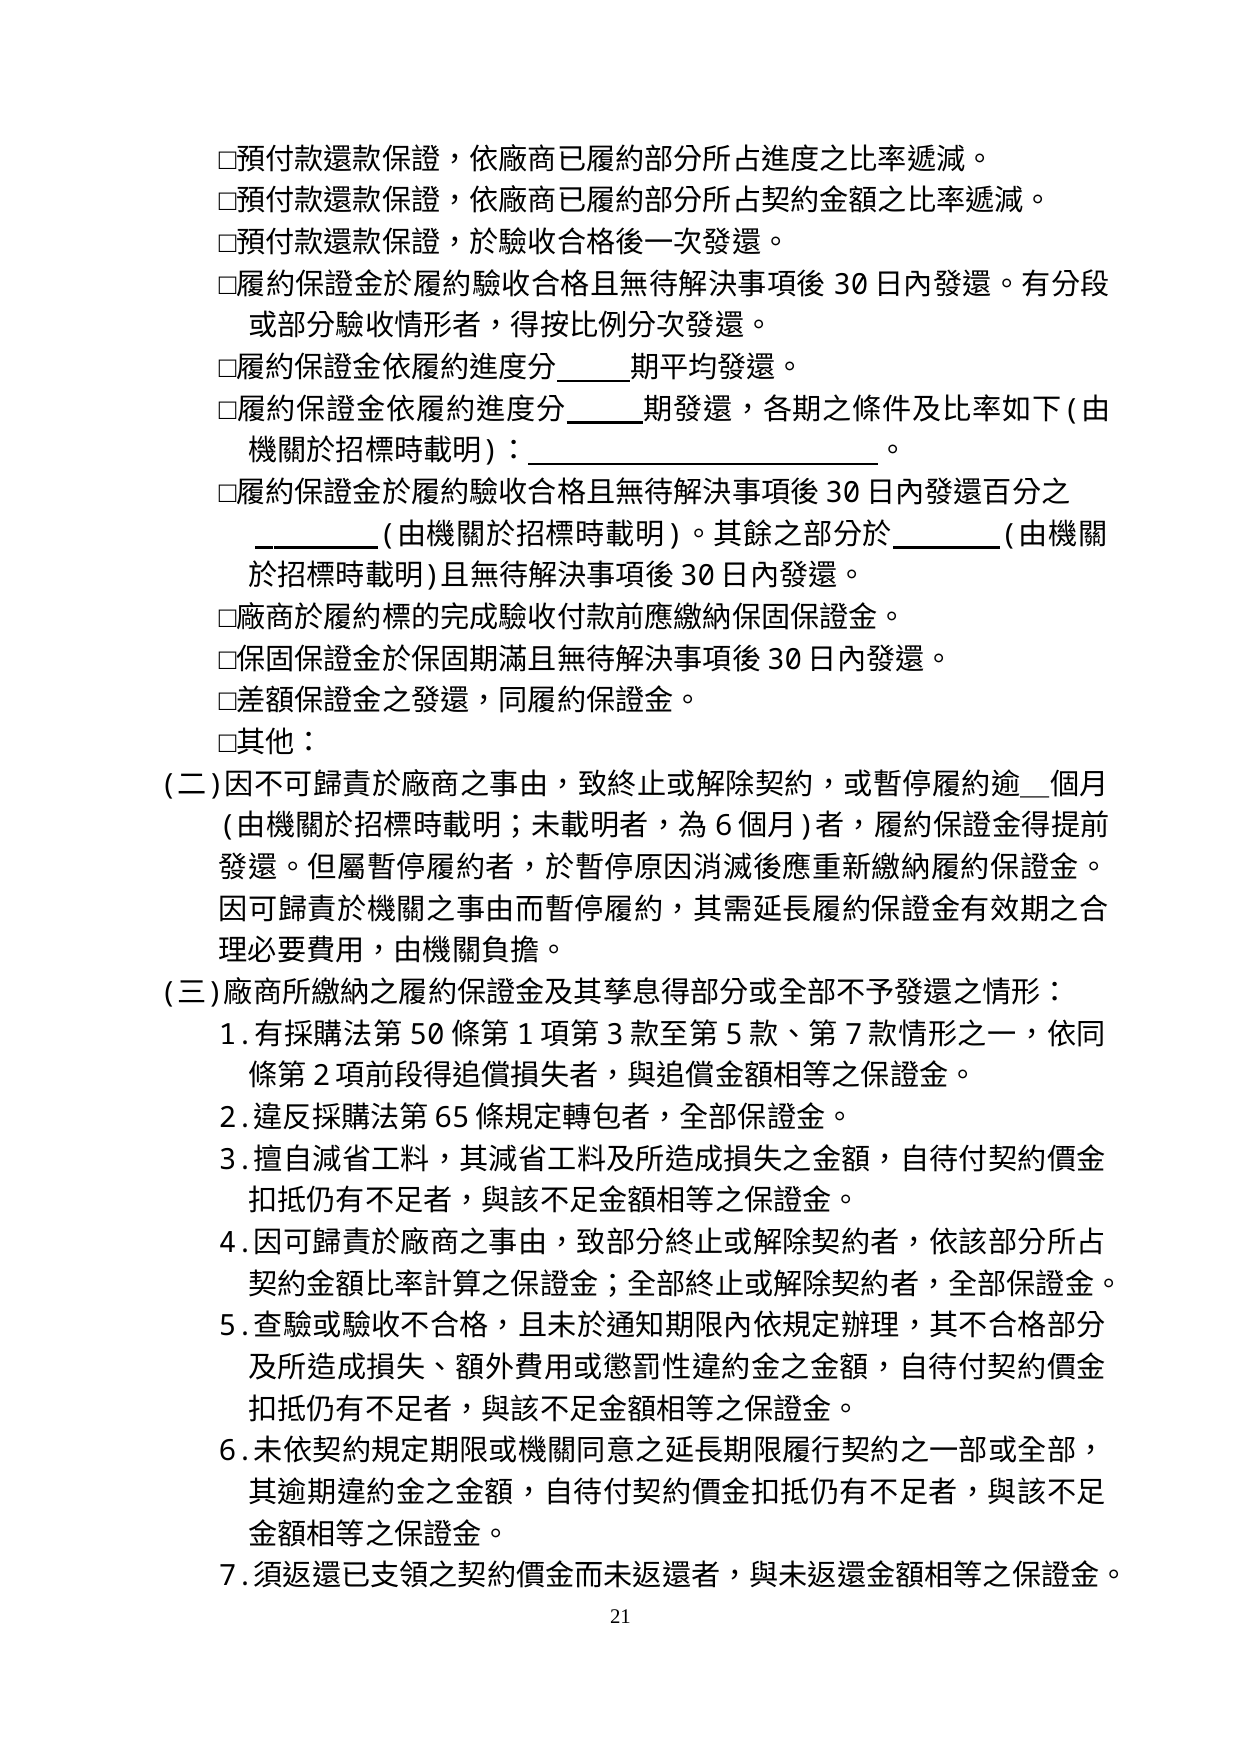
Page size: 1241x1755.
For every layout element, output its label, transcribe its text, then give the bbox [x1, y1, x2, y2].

text 4.因可歸責於廠商之事由，致部分終止或解除契約者，依該部分所占契約金額比率計算之保證金；全部終止或解除契約者，全部保證金。 [218, 1219, 1108, 1302]
text □差額保證金之發還，同履約保證金。 [218, 677, 1108, 719]
text 6.未依契約規定期限或機關同意之延長期限履行契約之一部或全部，其逾期違約金之金額，自待付契約價金扣抵仍有不足者，與該不足金額相等之保證金。 [218, 1427, 1108, 1552]
text □履約保證金依履約進度分 期平均發還。 [218, 344, 1110, 386]
text 2.違反採購法第65條規定轉包者，全部保證金。 [218, 1094, 1108, 1136]
text □預付款還款保證，依廠商已履約部分所占進度之比率遞減。 [218, 136, 1110, 177]
text (由機關於招標時載明)。其餘之部分於 (由機關於招標時載明)且無待解決事項後30日內發還。 [218, 511, 1108, 594]
text □履約保證金依履約進度分 期發還，各期之條件及比率如下(由機關於招標時載明)： 。 [218, 386, 1110, 469]
text 1.有採購法第50條第1項第3款至第5款、第7款情形之一，依同條第2項前段得追償損失者，與追償金額相等之保證金。 [218, 1011, 1108, 1094]
text □履約保證金於履約驗收合格且無待解決事項後30日內發還。有分段或部分驗收情形者，得按比例分次發還。 [218, 261, 1110, 344]
text □預付款還款保證，依廠商已履約部分所占契約金額之比率遞減。 [218, 177, 1110, 219]
text 7.須返還已支領之契約價金而未返還者，與未返還金額相等之保證金。 [218, 1552, 1108, 1594]
text □其他： [218, 719, 1108, 761]
text 3.擅自減省工料，其減省工料及所造成損失之金額，自待付契約價金扣抵仍有不足者，與該不足金額相等之保證金。 [218, 1136, 1108, 1219]
text (二)因不可歸責於廠商之事由，致終止或解除契約，或暫停履約逾＿個月(由機關於招標時載明；未載明者，為6個月)者，履約保證金得提前發還。但屬暫停履約者，於暫停原因消滅後應重新繳納履約保證金。因可歸責於機關之事由而暫停履約，其需延長履約保證金有效期之合理必要費用，由機關負擔。 [159, 761, 1110, 969]
text (三)廠商所繳納之履約保證金及其孳息得部分或全部不予發還之情形： [159, 969, 1110, 1011]
text 5.查驗或驗收不合格，且未於通知期限內依規定辦理，其不合格部分及所造成損失、額外費用或懲罰性違約金之金額，自待付契約價金扣抵仍有不足者，與該不足金額相等之保證金。 [218, 1302, 1108, 1427]
text □預付款還款保證，於驗收合格後一次發還。 [218, 219, 1110, 261]
text □履約保證金於履約驗收合格且無待解決事項後30日內發還百分之 [218, 469, 1108, 511]
text □保固保證金於保固期滿且無待解決事項後30日內發還。 [218, 636, 1108, 677]
text □廠商於履約標的完成驗收付款前應繳納保固保證金。 [218, 594, 1108, 636]
